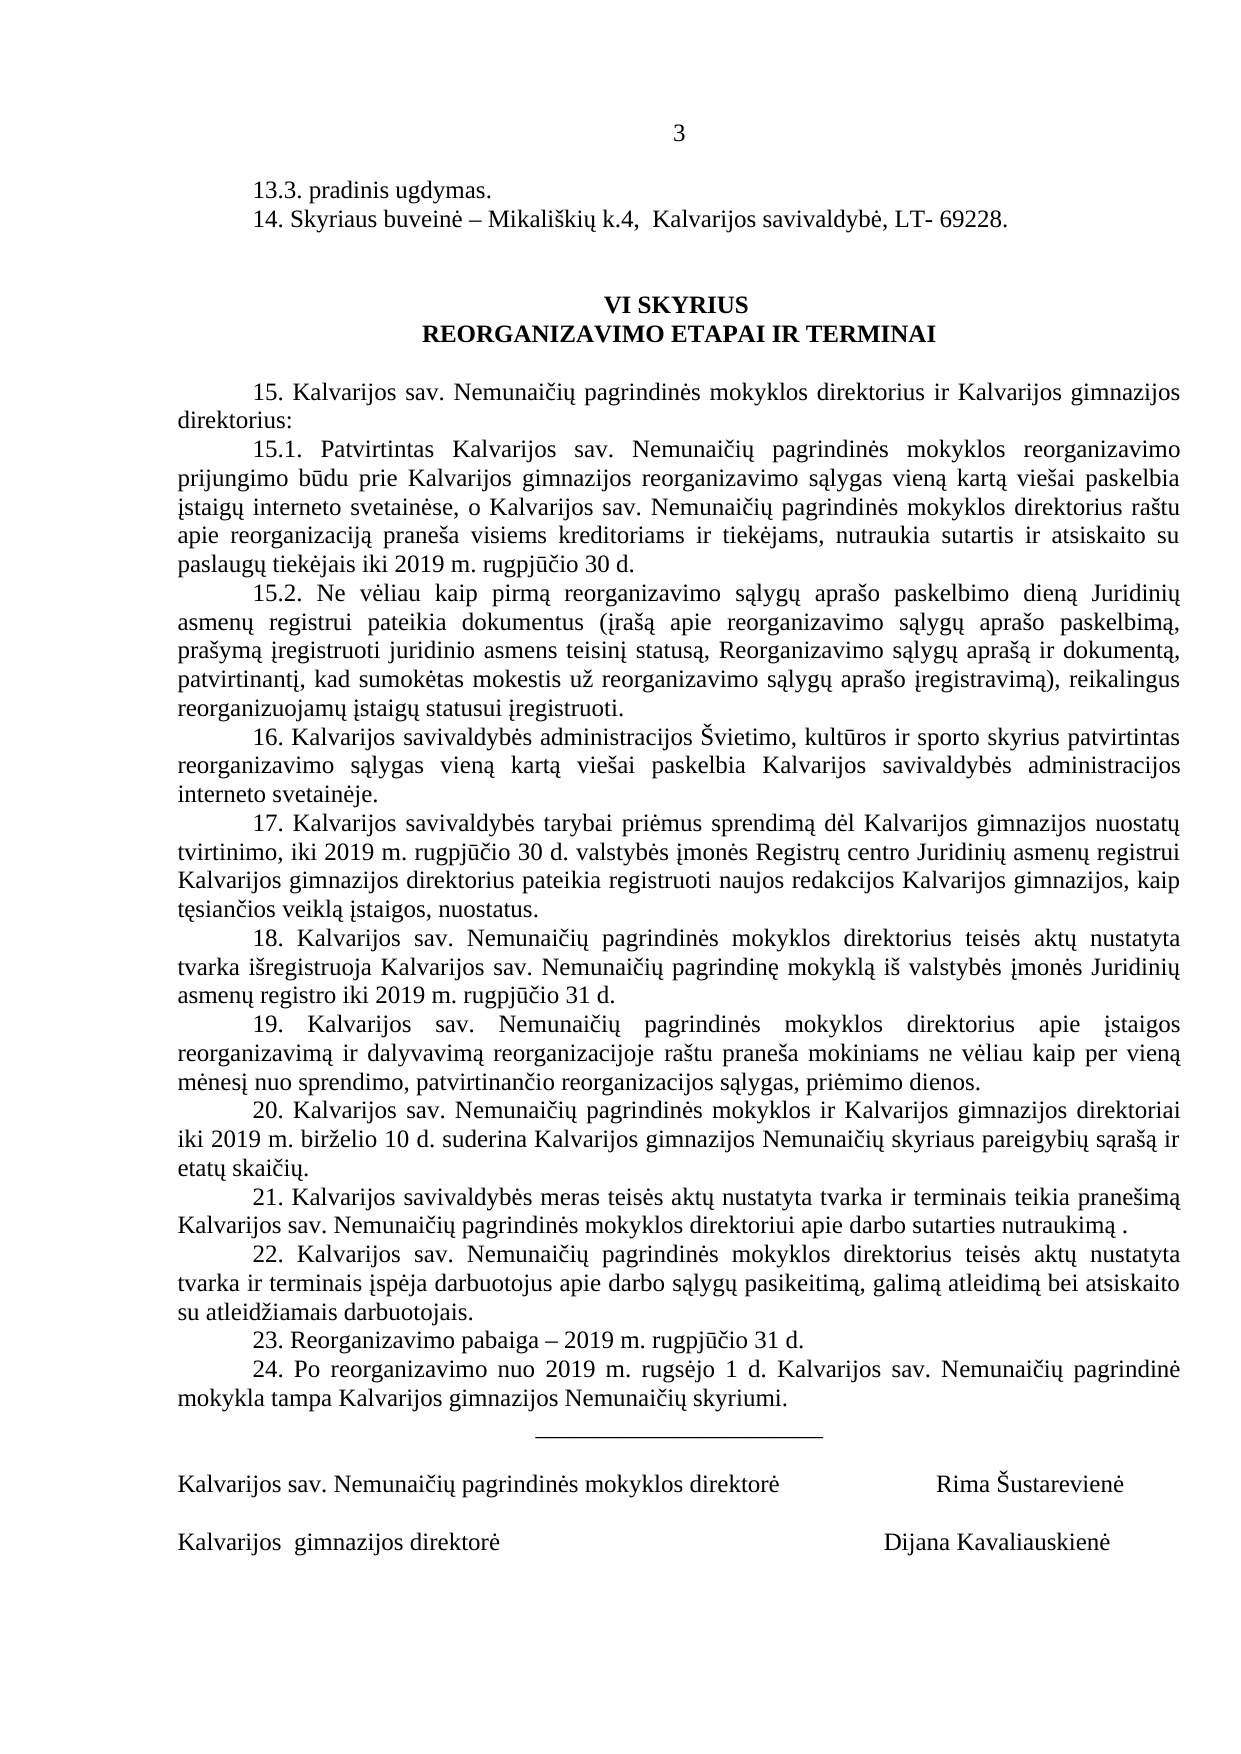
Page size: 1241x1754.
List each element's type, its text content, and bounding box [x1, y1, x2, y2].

text 23. Reorganizavimo pabaiga – 2019 m. rugpjūčio 31 d. [177, 1326, 1181, 1354]
text 15.2. Ne vėliau kaip pirmą reorganizavimo sąlygų aprašo paskelbimo dieną Juridinių asmenų registrui pateikia dokumentus (įrašą apie reorganizavimo sąlygų aprašo paskelbimą, prašymą įregistruoti juridinio asmens teisinį statusą, Reorganizavimo sąlygų aprašą ir dokumentą, patvirtinantį, kad sumokėtas mokestis už reorganizavimo sąlygų aprašo įregistravimą), reikalingus reorganizuojamų įstaigų statusui įregistruoti. [177, 578, 1181, 722]
text 15.1. Patvirtintas Kalvarijos sav. Nemunaičių pagrindinės mokyklos reorganizavimo prijungimo būdu prie Kalvarijos gimnazijos reorganizavimo sąlygas vieną kartą viešai paskelbia įstaigų interneto svetainėse, o Kalvarijos sav. Nemunaičių pagrindinės mokyklos direktorius raštu apie reorganizaciją praneša visiems kreditoriams ir tiekėjams, nutraukia sutartis ir atsiskaito su paslaugų tiekėjais iki 2019 m. rugpjūčio 30 d. [177, 434, 1181, 578]
text 17. Kalvarijos savivaldybės tarybai priėmus sprendimą dėl Kalvarijos gimnazijos nuostatų tvirtinimo, iki 2019 m. rugpjūčio 30 d. valstybės įmonės Registrų centro Juridinių asmenų registrui Kalvarijos gimnazijos direktorius pateikia registruoti naujos redakcijos Kalvarijos gimnazijos, kaip tęsiančios veiklą įstaigos, nuostatus. [177, 808, 1181, 923]
text 16. Kalvarijos savivaldybės administracijos Švietimo, kultūros ir sporto skyrius patvirtintas reorganizavimo sąlygas vieną kartą viešai paskelbia Kalvarijos savivaldybės administracijos interneto svetainėje. [177, 722, 1181, 808]
text 18. Kalvarijos sav. Nemunaičių pagrindinės mokyklos direktorius teisės aktų nustatyta tvarka išregistruoja Kalvarijos sav. Nemunaičių pagrindinę mokyklą iš valstybės įmonės Juridinių asmenų registro iki 2019 m. rugpjūčio 31 d. [177, 923, 1181, 1009]
text Kalvarijos gimnazijos direktorė Dijana Kavaliauskienė [177, 1527, 1181, 1556]
text 24. Po reorganizavimo nuo 2019 m. rugsėjo 1 d. Kalvarijos sav. Nemunaičių pagrindinė mokykla tampa Kalvarijos gimnazijos Nemunaičių skyriumi. [177, 1354, 1181, 1412]
text 15. Kalvarijos sav. Nemunaičių pagrindinės mokyklos direktorius ir Kalvarijos gimnazijos direktorius: [177, 377, 1181, 434]
text 13.3. pradinis ugdymas. [177, 176, 1181, 204]
text _______________________ [177, 1412, 1181, 1441]
text REORGANIZAVIMO ETAPAI IR TERMINAI [177, 319, 1181, 348]
text 21. Kalvarijos savivaldybės meras teisės aktų nustatyta tvarka ir terminais teikia pranešimą Kalvarijos sav. Nemunaičių pagrindinės mokyklos direktoriui apie darbo sutarties nutraukimą . [177, 1182, 1181, 1239]
text 22. Kalvarijos sav. Nemunaičių pagrindinės mokyklos direktorius teisės aktų nustatyta tvarka ir terminais įspėja darbuotojus apie darbo sąlygų pasikeitimą, galimą atleidimą bei atsiskaito su atleidžiamais darbuotojais. [177, 1239, 1181, 1326]
text 19. Kalvarijos sav. Nemunaičių pagrindinės mokyklos direktorius apie įstaigos reorganizavimą ir dalyvavimą reorganizacijoje raštu praneša mokiniams ne vėliau kaip per vieną mėnesį nuo sprendimo, patvirtinančio reorganizacijos sąlygas, priėmimo dienos. [177, 1009, 1181, 1096]
text 20. Kalvarijos sav. Nemunaičių pagrindinės mokyklos ir Kalvarijos gimnazijos direktoriai iki 2019 m. birželio 10 d. suderina Kalvarijos gimnazijos Nemunaičių skyriaus pareigybių sąrašą ir etatų skaičių. [177, 1096, 1181, 1182]
text VI SKYRIUS [177, 291, 1181, 319]
text 14. Skyriaus buveinė – Mikališkių k.4, Kalvarijos savivaldybė, LT- 69228. [177, 204, 1181, 233]
text Kalvarijos sav. Nemunaičių pagrindinės mokyklos direktorė Rima Šustarevienė [177, 1469, 1181, 1498]
